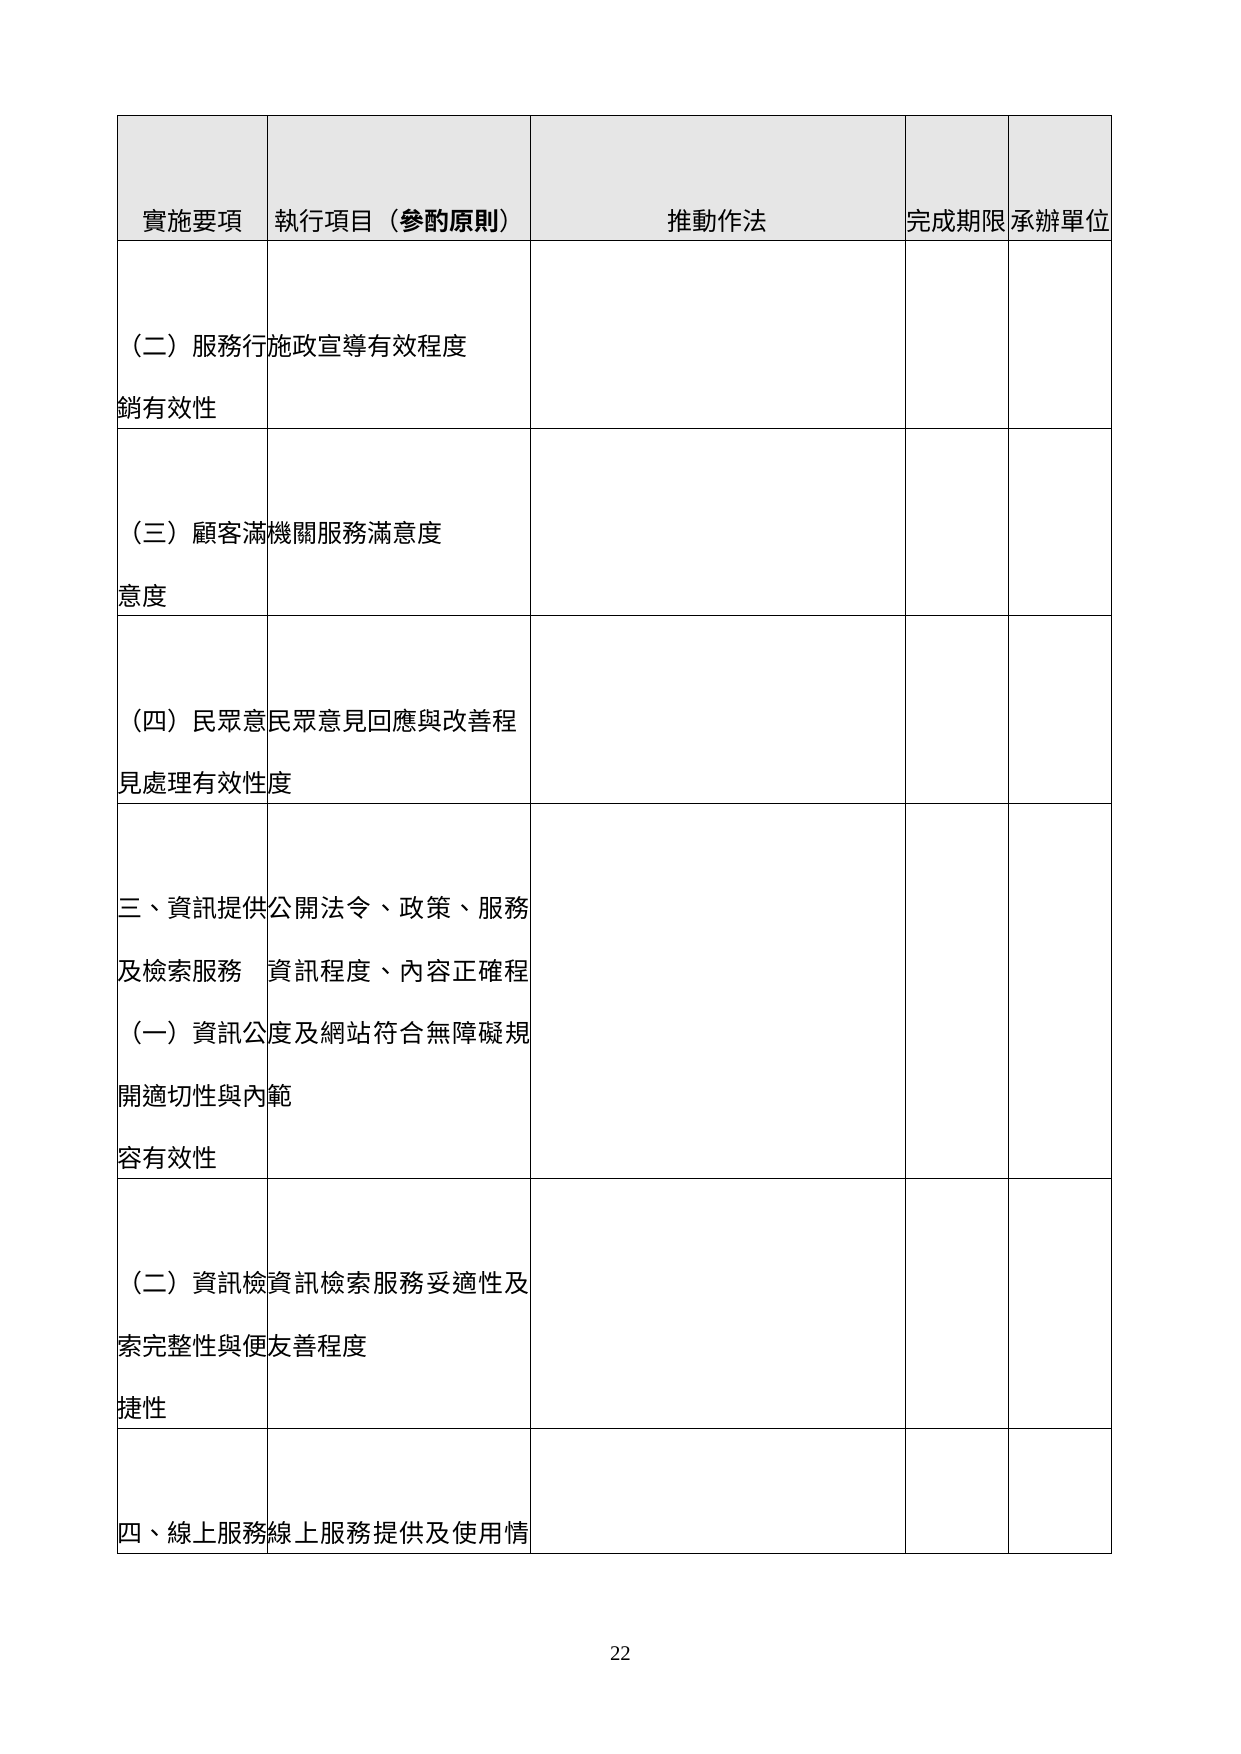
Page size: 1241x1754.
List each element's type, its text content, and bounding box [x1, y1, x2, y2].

table_cell [906, 1429, 1008, 1552]
table_cell 四、線上服務及電子參與 （一）線上服務量能擴展性 [118, 1429, 267, 1552]
table_cell 線上服務提供及使用情形 [268, 1429, 530, 1552]
table_cell [906, 1179, 1008, 1427]
table_cell [531, 1429, 905, 1552]
table_cell [531, 616, 905, 802]
table_header 完成期限 [906, 116, 1008, 240]
table_cell [531, 429, 905, 615]
table_cell 資訊檢索服務妥適性及友善程度 [268, 1179, 530, 1427]
table_cell [1009, 429, 1111, 615]
table_header 執行項目（參酌原則） [268, 116, 530, 240]
table_cell 民眾意見回應與改善程度 [268, 616, 530, 802]
table_cell [906, 804, 1008, 1177]
table_cell [906, 429, 1008, 615]
table_cell （四）民眾意見處理有效性 [118, 616, 267, 802]
table_cell 機關服務滿意度 [268, 429, 530, 615]
table_header 推動作法 [531, 116, 905, 240]
table_cell （二）服務行銷有效性 [118, 241, 267, 427]
table_cell [1009, 241, 1111, 427]
table_header 承辦單位 [1009, 116, 1111, 240]
table_header 實施要項 [118, 116, 267, 240]
table_cell [531, 241, 905, 427]
table_cell [531, 1179, 905, 1427]
table_cell [1009, 804, 1111, 1177]
table_cell （三）顧客滿意度 [118, 429, 267, 615]
table_cell [531, 804, 905, 1177]
table_cell 公開法令、政策、服務資訊程度、內容正確程度及網站符合無障礙規範 [268, 804, 530, 1177]
table_cell 施政宣導有效程度 [268, 241, 530, 427]
table_cell [1009, 1179, 1111, 1427]
table_cell 三、資訊提供及檢索服務 （一）資訊公開適切性與內容有效性 [118, 804, 267, 1177]
table_cell [1009, 1429, 1111, 1552]
table_cell [906, 616, 1008, 802]
table_cell [906, 241, 1008, 427]
table_cell （二）資訊檢索完整性與便捷性 [118, 1179, 267, 1427]
table_cell [1009, 616, 1111, 802]
